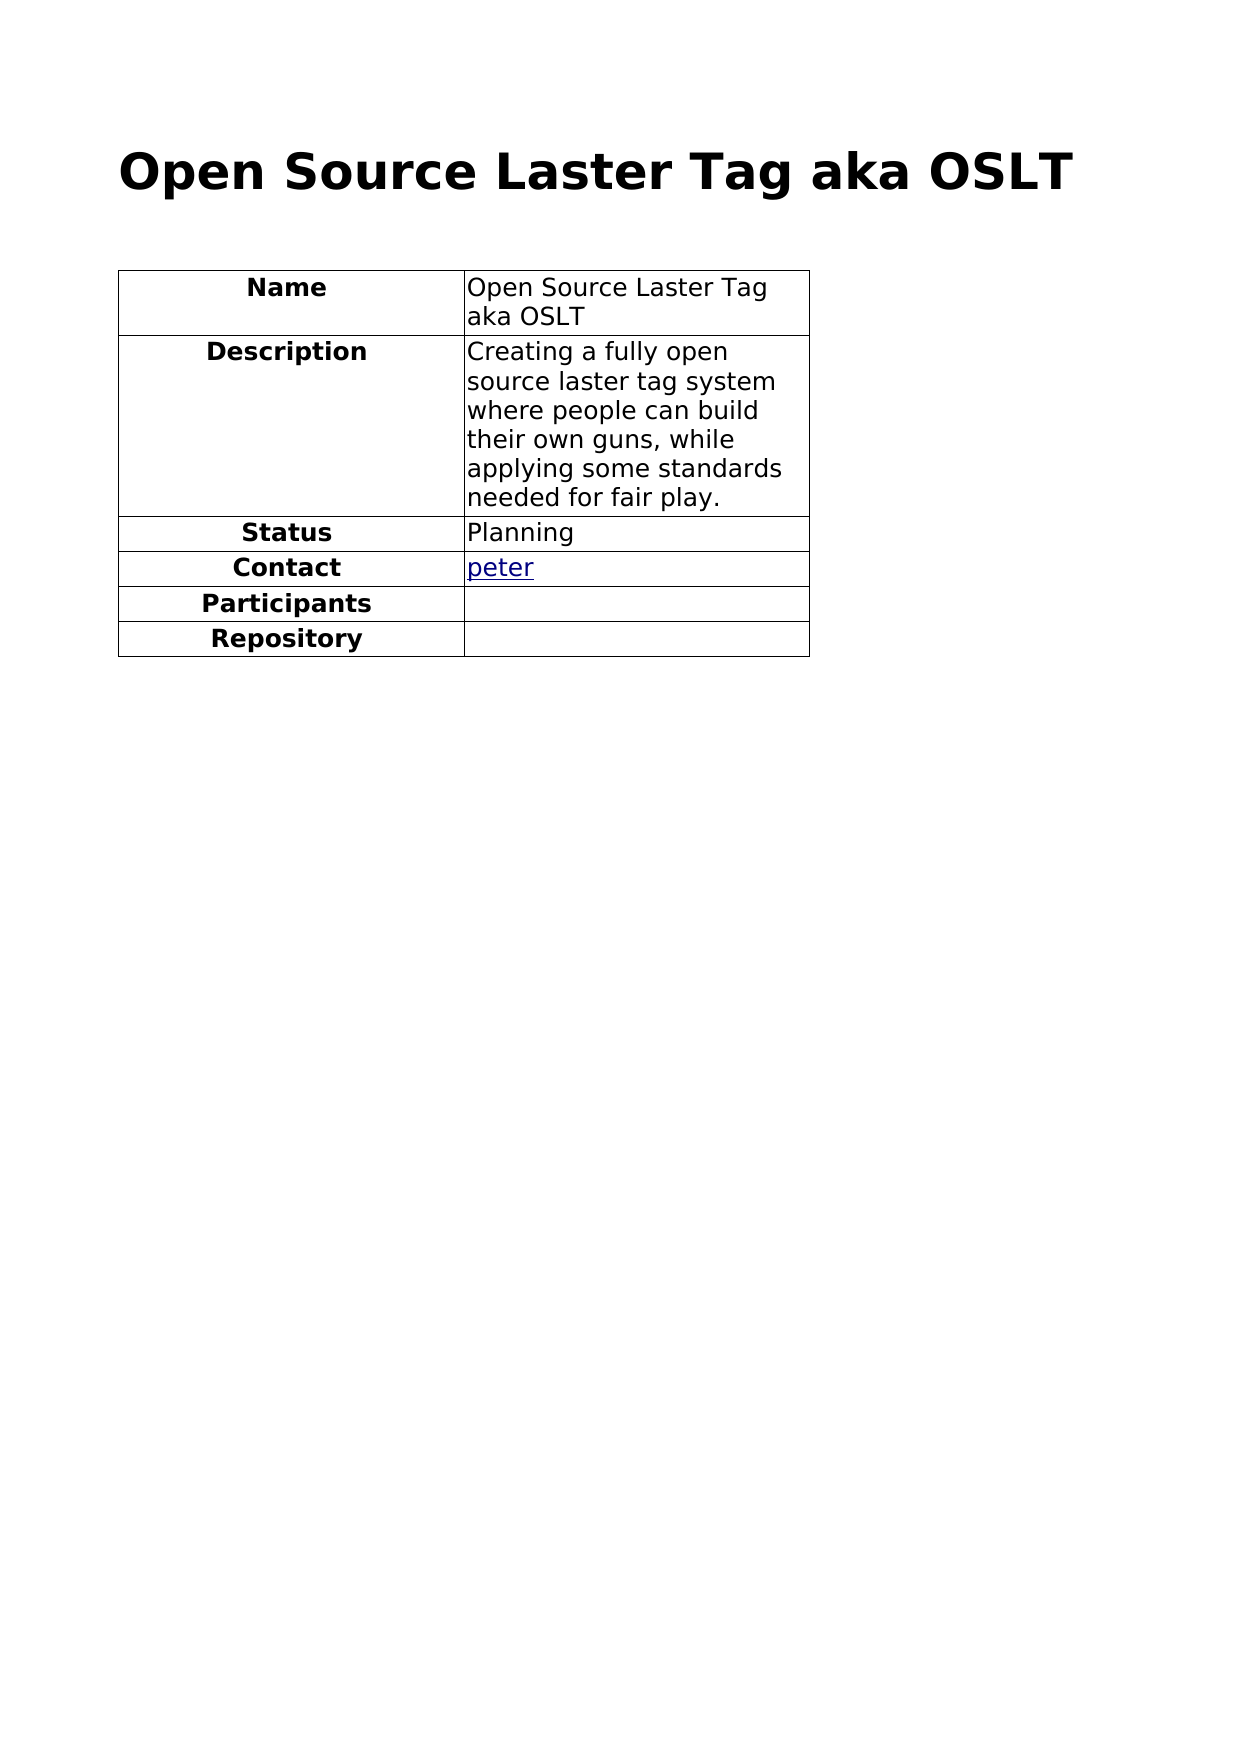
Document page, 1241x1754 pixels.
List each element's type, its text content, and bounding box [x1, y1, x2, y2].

table_cell peter [465, 552, 809, 586]
table_cell Contact [119, 552, 464, 586]
table_header Name [119, 271, 464, 334]
table_cell Creating a fully open source laster tag system where people can build their own guns, while applying some standards needed for fair play. [465, 336, 809, 516]
subtitle Open Source Laster Tag aka OSLT [118, 143, 1122, 201]
table_cell Planning [465, 517, 809, 551]
table_cell Participants [119, 587, 464, 621]
table_cell Repository [119, 622, 464, 656]
table_cell [465, 622, 809, 656]
table_header Open Source Laster Tag aka OSLT [465, 271, 809, 334]
table_cell [465, 587, 809, 621]
table_cell Description [119, 336, 464, 516]
table_cell Status [119, 517, 464, 551]
